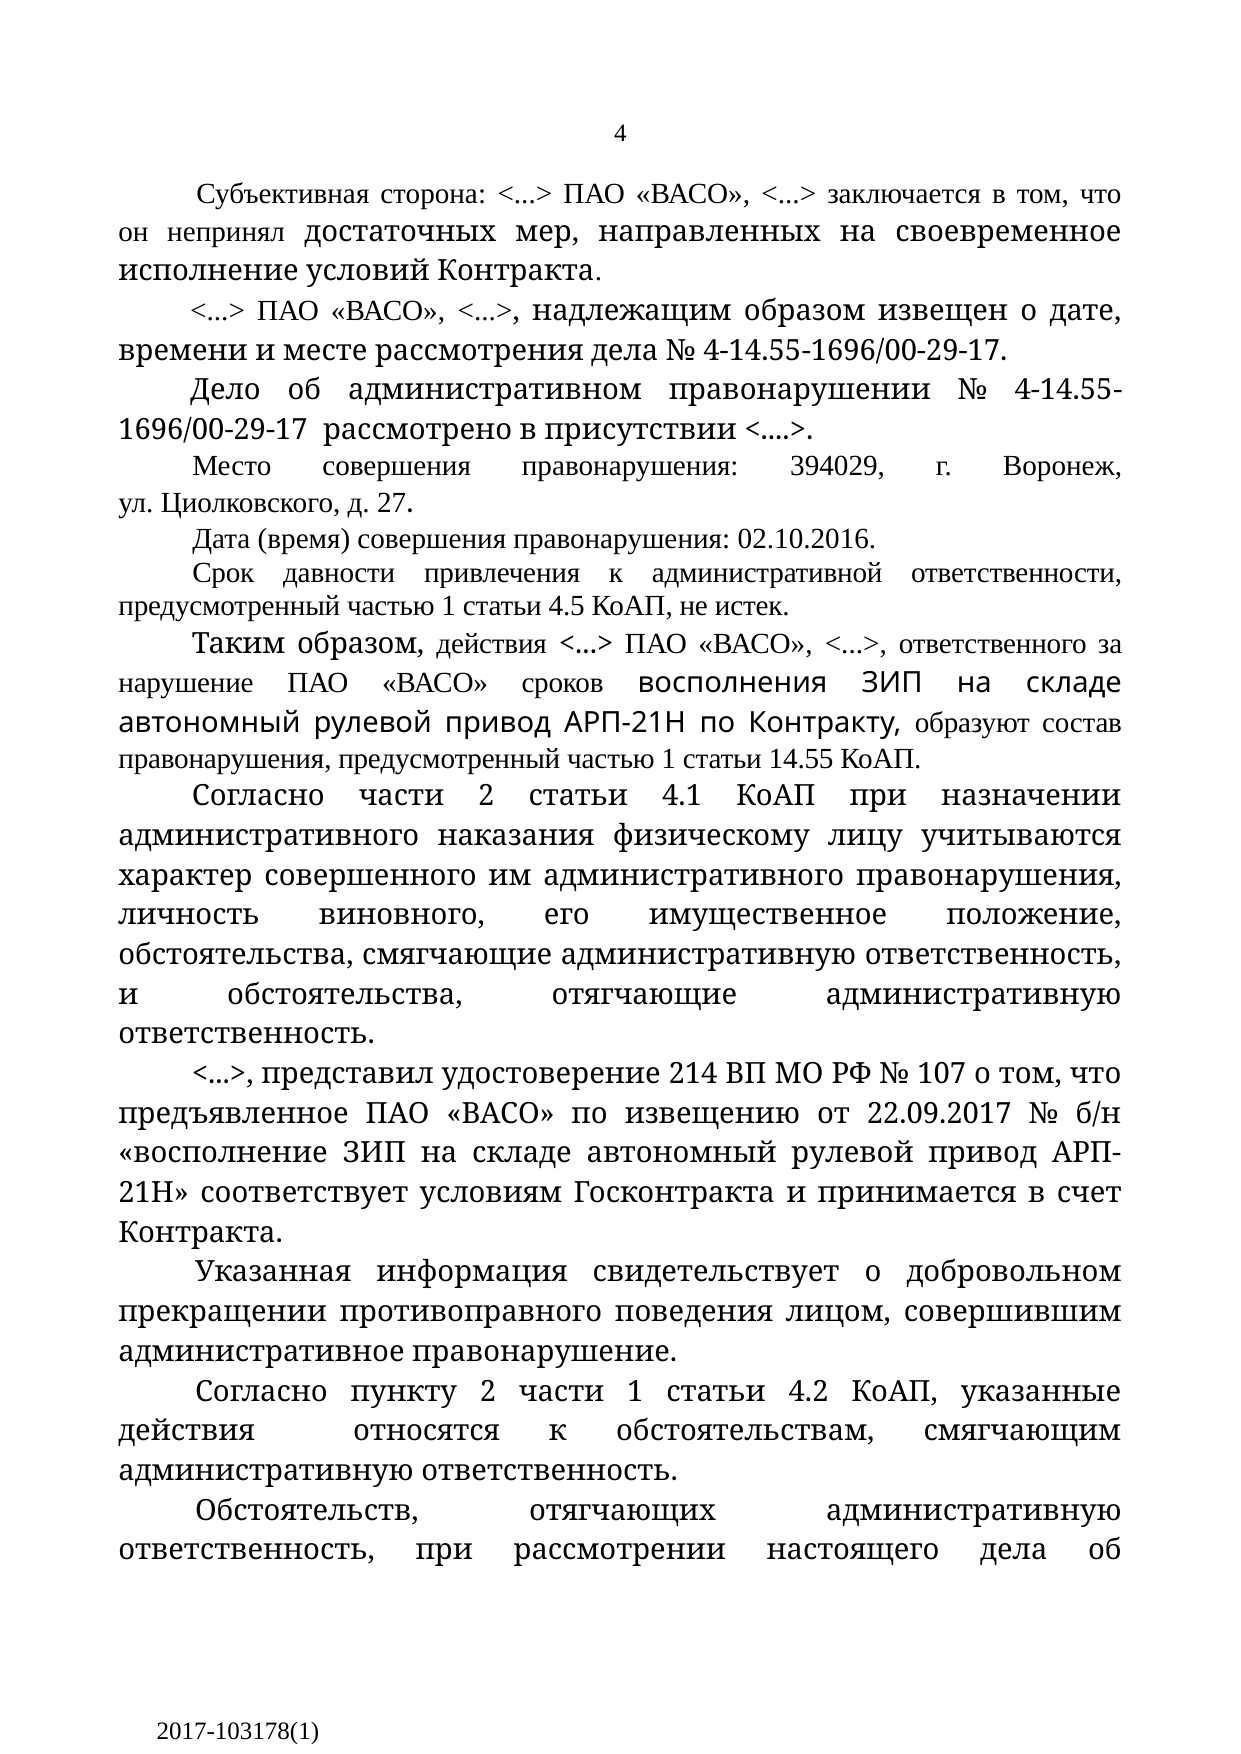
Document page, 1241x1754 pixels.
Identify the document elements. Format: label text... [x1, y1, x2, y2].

text Согласно пункту 2 части 1 статьи 4.2 КоАП, указанные действия относятся к обстоятельствам, смягчающим административную ответственность. [118, 1370, 1122, 1489]
text Субъективная сторона: <...> ПАО «ВАСО», <...> заключается в том, что он непринял достаточных мер, направленных на своевременное исполнение условий Контракта. [118, 176, 1122, 289]
text Дело об административном правонарушении № 4-14.55-1696/00-29-17 рассмотрено в присутствии <....>. [118, 369, 1122, 448]
text Дата (время) совершения правонарушения: 02.10.2016. [118, 521, 1122, 555]
text Таким образом, действия <...> ПАО «ВАСО», <...>, ответственного за нарушение ПАО «ВАСО» сроков восполнения ЗИП на складе автономный рулевой привод АРП-21Н по Контракту, образуют состав правонарушения, предусмотренный частью 1 статьи 14.55 КоАП. [118, 622, 1122, 774]
text Указанная информация свидетельствует о добровольном прекращении противоправного поведения лицом, совершившим административное правонарушение. [118, 1251, 1122, 1370]
text Согласно части 2 статьи 4.1 КоАП при назначении административного наказания физическому лицу учитываются характер совершенного им административного правонарушения, личность виновного, его имущественное положение, обстоятельства, смягчающие административную ответственность, и обстоятельства, отягчающие административную ответственность. [118, 774, 1122, 1052]
text <...> ПАО «ВАСО», <...>, надлежащим образом извещен о дате, времени и месте рассмотрения дела № 4-14.55-1696/00-29-17. [118, 289, 1122, 369]
text Место совершения правонарушения: 394029, г. Воронеж, ул. Циолковского, д. 27. [118, 448, 1122, 521]
text Срок давности привлечения к административной ответственности, предусмотренный частью 1 статьи 4.5 КоАП, не истек. [118, 555, 1122, 622]
text <...>, представил удостоверение 214 ВП МО РФ № 107 о том, что предъявленное ПАО «ВАСО» по извещению от 22.09.2017 № б/н «восполнение ЗИП на складе автономный рулевой привод АРП-21Н» соответствует условиям Госконтракта и принимается в счет Контракта. [118, 1052, 1122, 1251]
text Обстоятельств, отягчающих административную ответственность, при рассмотрении настоящего дела об [118, 1489, 1122, 1568]
